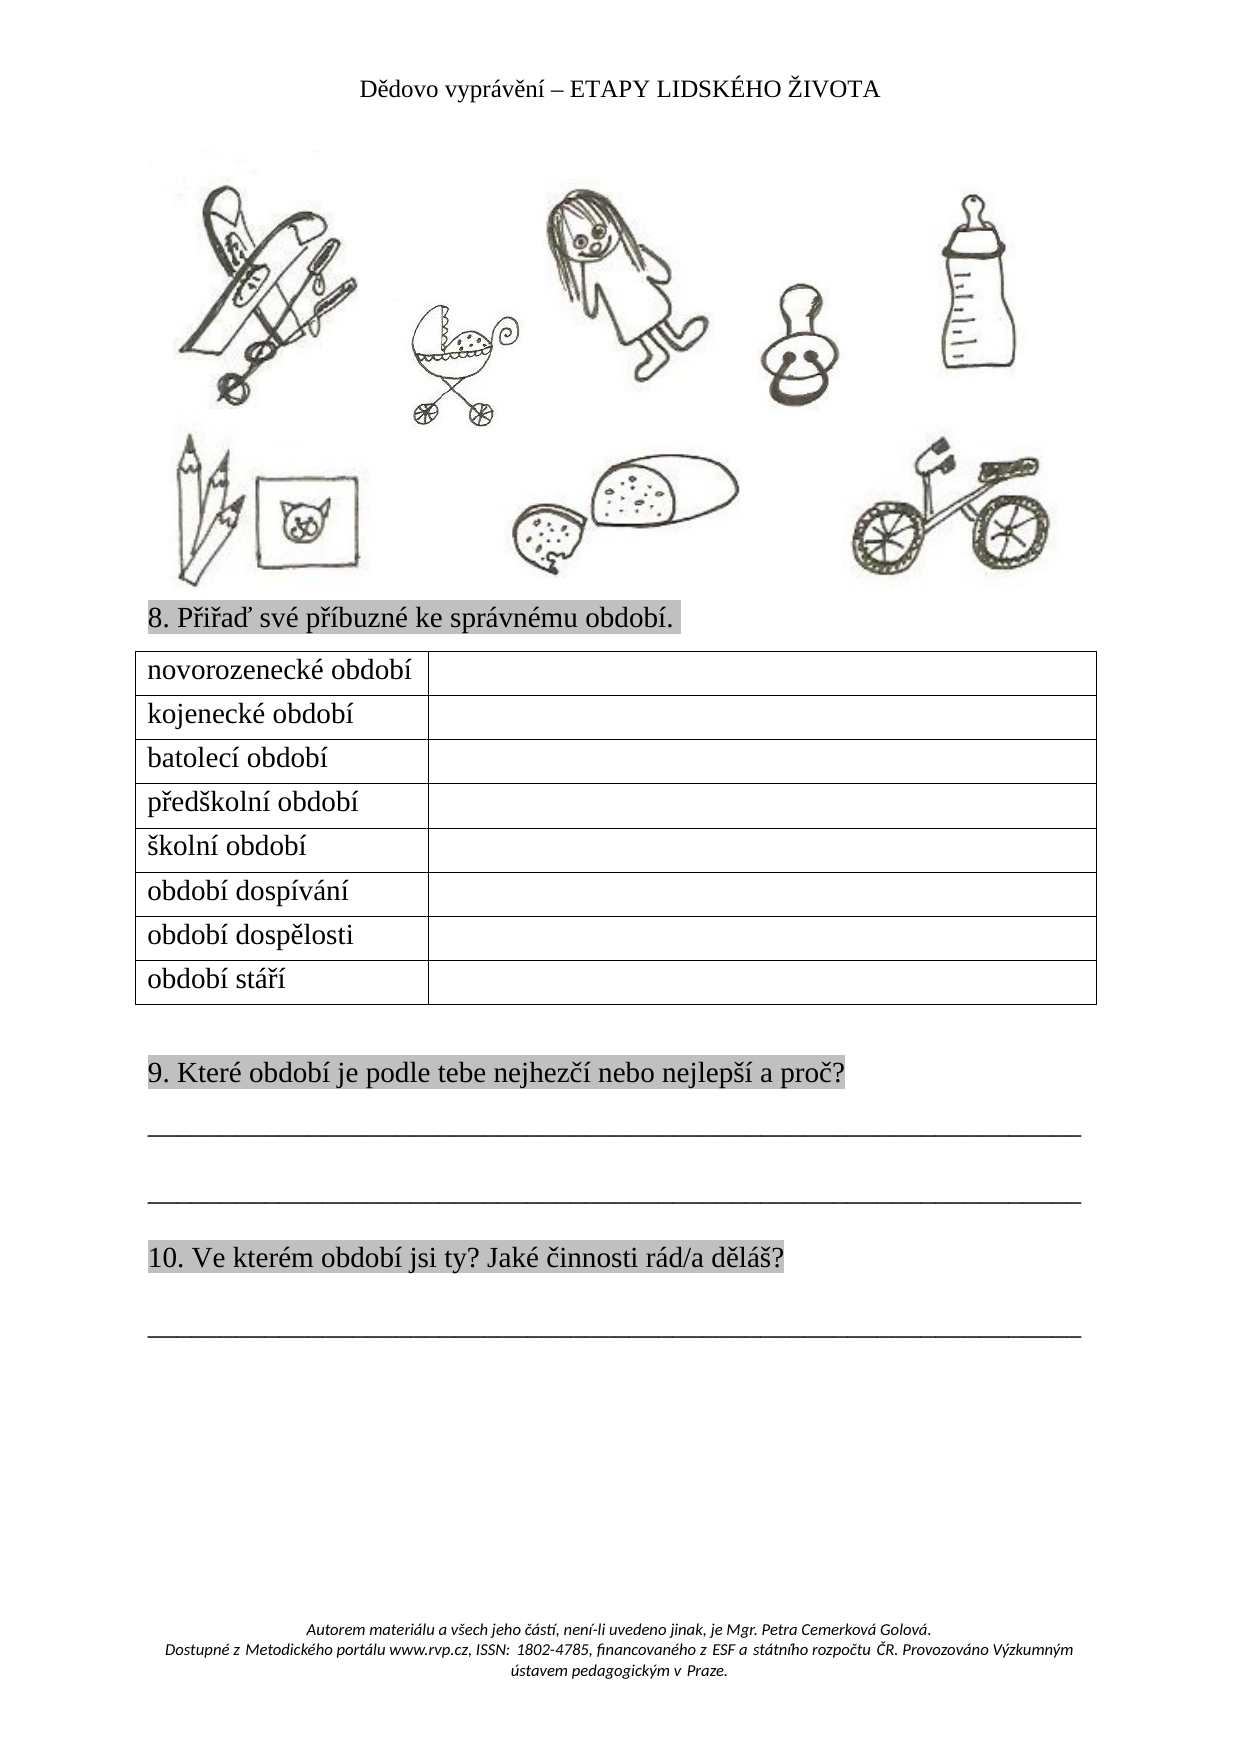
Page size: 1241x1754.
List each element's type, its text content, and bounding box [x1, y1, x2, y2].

table_cell období dospělosti [136, 917, 428, 960]
picture [155, 411, 372, 613]
table_cell období stáří [136, 961, 428, 1004]
text ________________________________________________________________ [148, 1307, 1093, 1341]
text 10. Ve kterém období jsi ty? Jaké činnosti rád/a děláš? [148, 1240, 1093, 1273]
table_cell [429, 696, 1096, 739]
picture [494, 430, 747, 578]
table_cell kojenecké období [136, 696, 428, 739]
table_cell batolecí období [136, 740, 428, 783]
text ________________________________________________________________________________________________________________________________ [148, 1106, 1093, 1206]
table_cell [429, 873, 1096, 916]
picture [749, 280, 850, 416]
picture [842, 411, 1065, 601]
table_cell [429, 784, 1096, 827]
table_cell [429, 917, 1096, 960]
picture [542, 178, 715, 401]
table_cell předškolní období [136, 784, 428, 827]
table_cell [429, 740, 1096, 783]
table_header [429, 652, 1096, 695]
table_cell školní období [136, 829, 428, 872]
table_cell [429, 829, 1096, 872]
picture [392, 299, 540, 439]
table_header novorozenecké období [136, 652, 428, 695]
picture [928, 182, 1029, 378]
table_cell období dospívání [136, 873, 428, 916]
text 9. Které období je podle tebe nejhezčí nebo nejlepší a proč? [148, 1055, 1093, 1089]
table_cell [429, 961, 1096, 1004]
text 8. Přiřaď své příbuzné ke správnému období. [148, 600, 1093, 634]
picture [149, 150, 379, 409]
